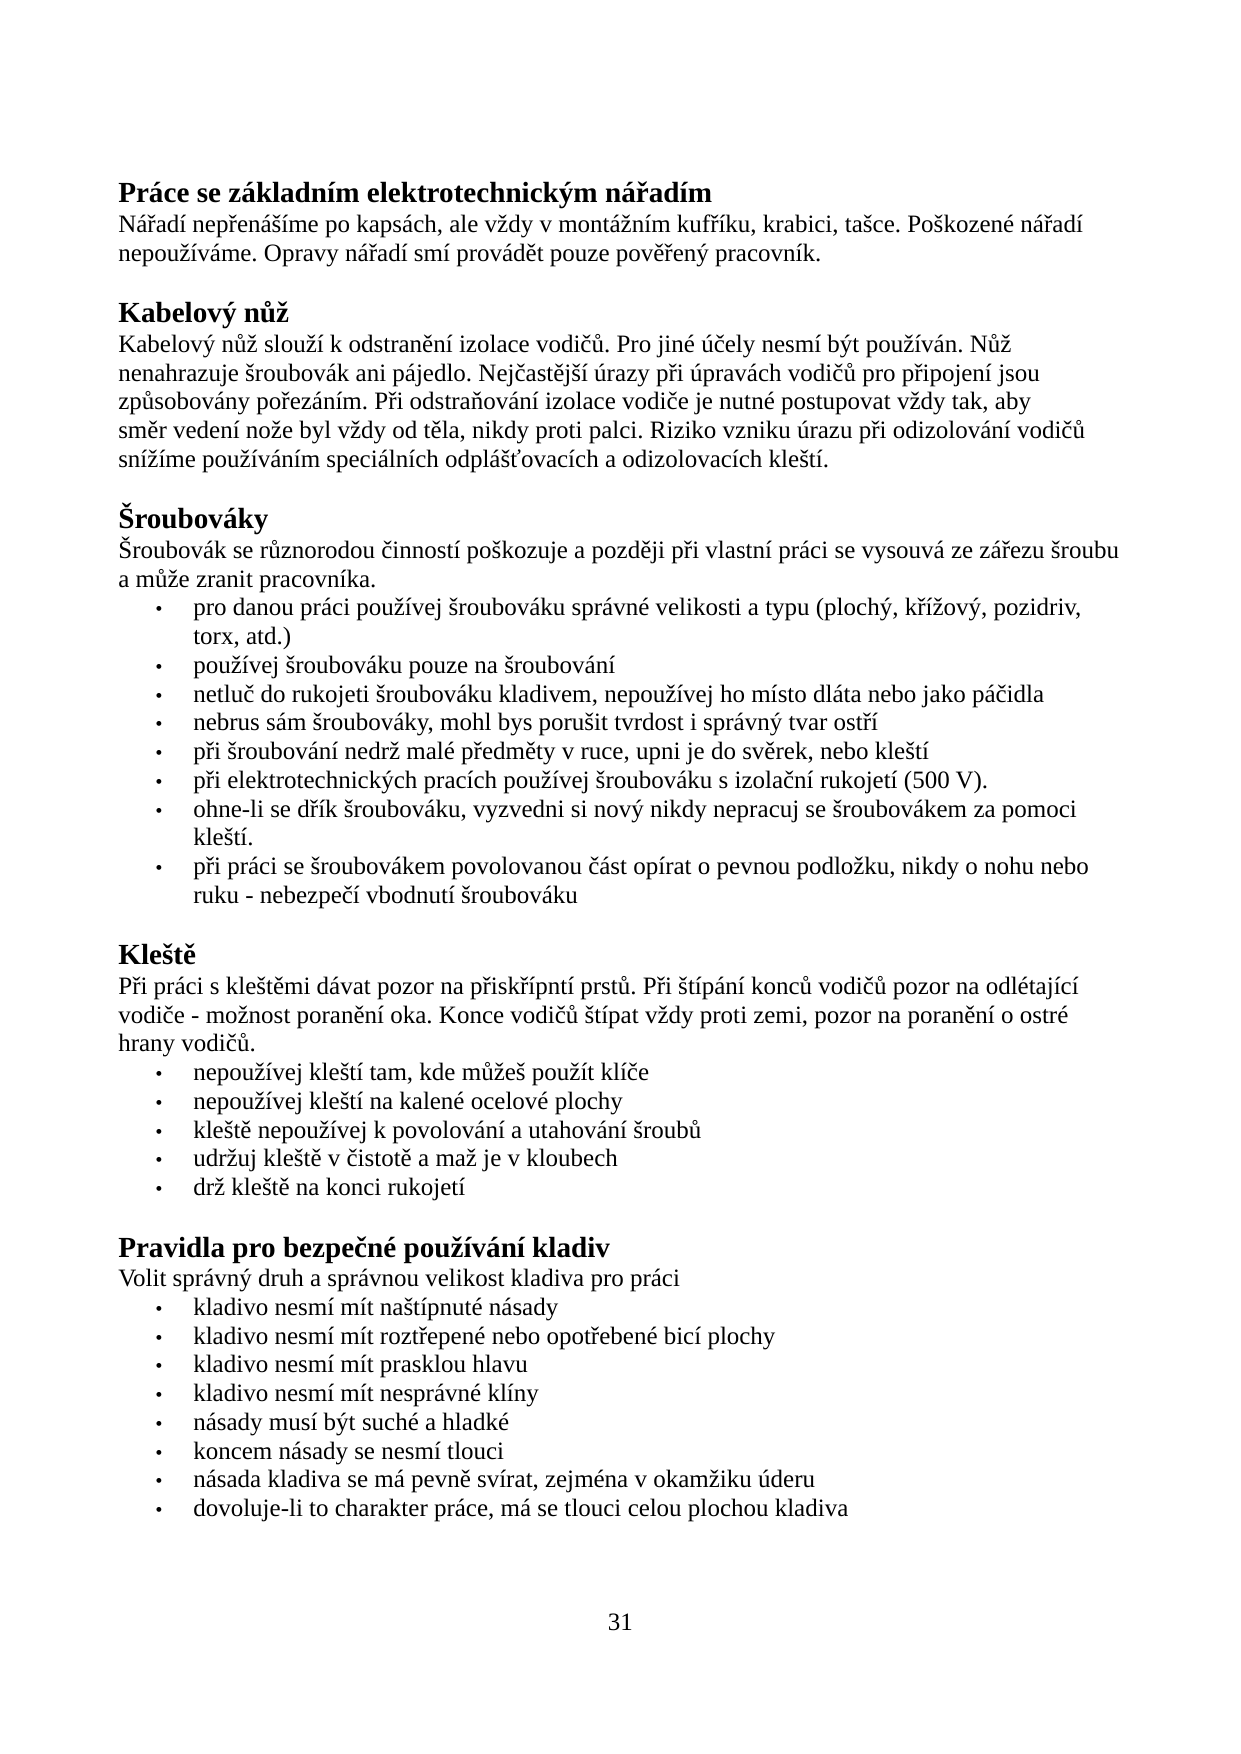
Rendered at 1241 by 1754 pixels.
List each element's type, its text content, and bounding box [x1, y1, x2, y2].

list kladivo nesmí mít prasklou hlavu [156, 1349, 1122, 1378]
text Pravidla pro bezpečné používání kladiv [118, 1230, 1122, 1263]
list dovoluje-li to charakter práce, má se tlouci celou plochou kladiva [156, 1493, 1122, 1522]
list násady musí být suché a hladké [156, 1407, 1122, 1436]
list drž kleště na konci rukojetí [156, 1172, 1122, 1201]
text Kabelový nůž slouží k odstranění izolace vodičů. Pro jiné účely nesmí být používán. Nůž nenahrazuje šroubovák ani pájedlo. Nejčastější úrazy při úpravách vodičů pro připojení jsou způsobovány pořezáním. Při odstraňování izolace vodiče je nutné postupovat vždy tak, aby [118, 329, 1122, 415]
list nebrus sám šroubováky, mohl bys porušit tvrdost i správný tvar ostří [156, 707, 1122, 736]
list koncem násady se nesmí tlouci [156, 1436, 1122, 1464]
text Volit správný druh a správnou velikost kladiva pro práci [118, 1263, 1122, 1292]
text Kabelový nůž [118, 295, 1122, 329]
text Šroubováky [118, 501, 1122, 535]
list nepoužívej kleští tam, kde můžeš použít klíče [156, 1057, 1122, 1086]
list při práci se šroubovákem povolovanou část opírat o pevnou podložku, nikdy o nohu nebo ruku - nebezpečí vbodnutí šroubováku [156, 851, 1122, 909]
list kladivo nesmí mít roztřepené nebo opotřebené bicí plochy [156, 1321, 1122, 1349]
list používej šroubováku pouze na šroubování [156, 650, 1122, 679]
text Práce se základním elektrotechnickým nářadím [118, 176, 1122, 209]
list nepoužívej kleští na kalené ocelové plochy [156, 1086, 1122, 1115]
text směr vedení nože byl vždy od těla, nikdy proti palci. Riziko vzniku úrazu při odizolování vodičů snížíme používáním speciálních odplášťovacích a odizolovacích kleští. [118, 415, 1122, 473]
list netluč do rukojeti šroubováku kladivem, nepoužívej ho místo dláta nebo jako páčidla [156, 679, 1122, 707]
list pro danou práci používej šroubováku správné velikosti a typu (plochý, křížový, pozidriv, torx, atd.) [156, 592, 1122, 650]
list kladivo nesmí mít naštípnuté násady [156, 1292, 1122, 1321]
text Šroubovák se různorodou činností poškozuje a později při vlastní práci se vysouvá ze zářezu šroubu a může zranit pracovníka. [118, 535, 1122, 592]
list ohne-li se dřík šroubováku, vyzvedni si nový nikdy nepracuj se šroubovákem za pomoci kleští. [156, 794, 1122, 851]
list při elektrotechnických pracích používej šroubováku s izolační rukojetí (500 V). [156, 765, 1122, 794]
list udržuj kleště v čistotě a maž je v kloubech [156, 1143, 1122, 1172]
list násada kladiva se má pevně svírat, zejména v okamžiku úderu [156, 1464, 1122, 1493]
text Kleště [118, 937, 1122, 971]
text Při práci s kleštěmi dávat pozor na přiskřípntí prstů. Při štípání konců vodičů pozor na odlétající vodiče - možnost poranění oka. Konce vodičů štípat vždy proti zemi, pozor na poranění o ostré hrany vodičů. [118, 971, 1122, 1057]
text Nářadí nepřenášíme po kapsách, ale vždy v montážním kufříku, krabici, tašce. Poškozené nářadí nepoužíváme. Opravy nářadí smí provádět pouze pověřený pracovník. [118, 209, 1122, 267]
list kladivo nesmí mít nesprávné klíny [156, 1378, 1122, 1407]
list kleště nepoužívej k povolování a utahování šroubů [156, 1115, 1122, 1143]
list při šroubování nedrž malé předměty v ruce, upni je do svěrek, nebo kleští [156, 736, 1122, 765]
